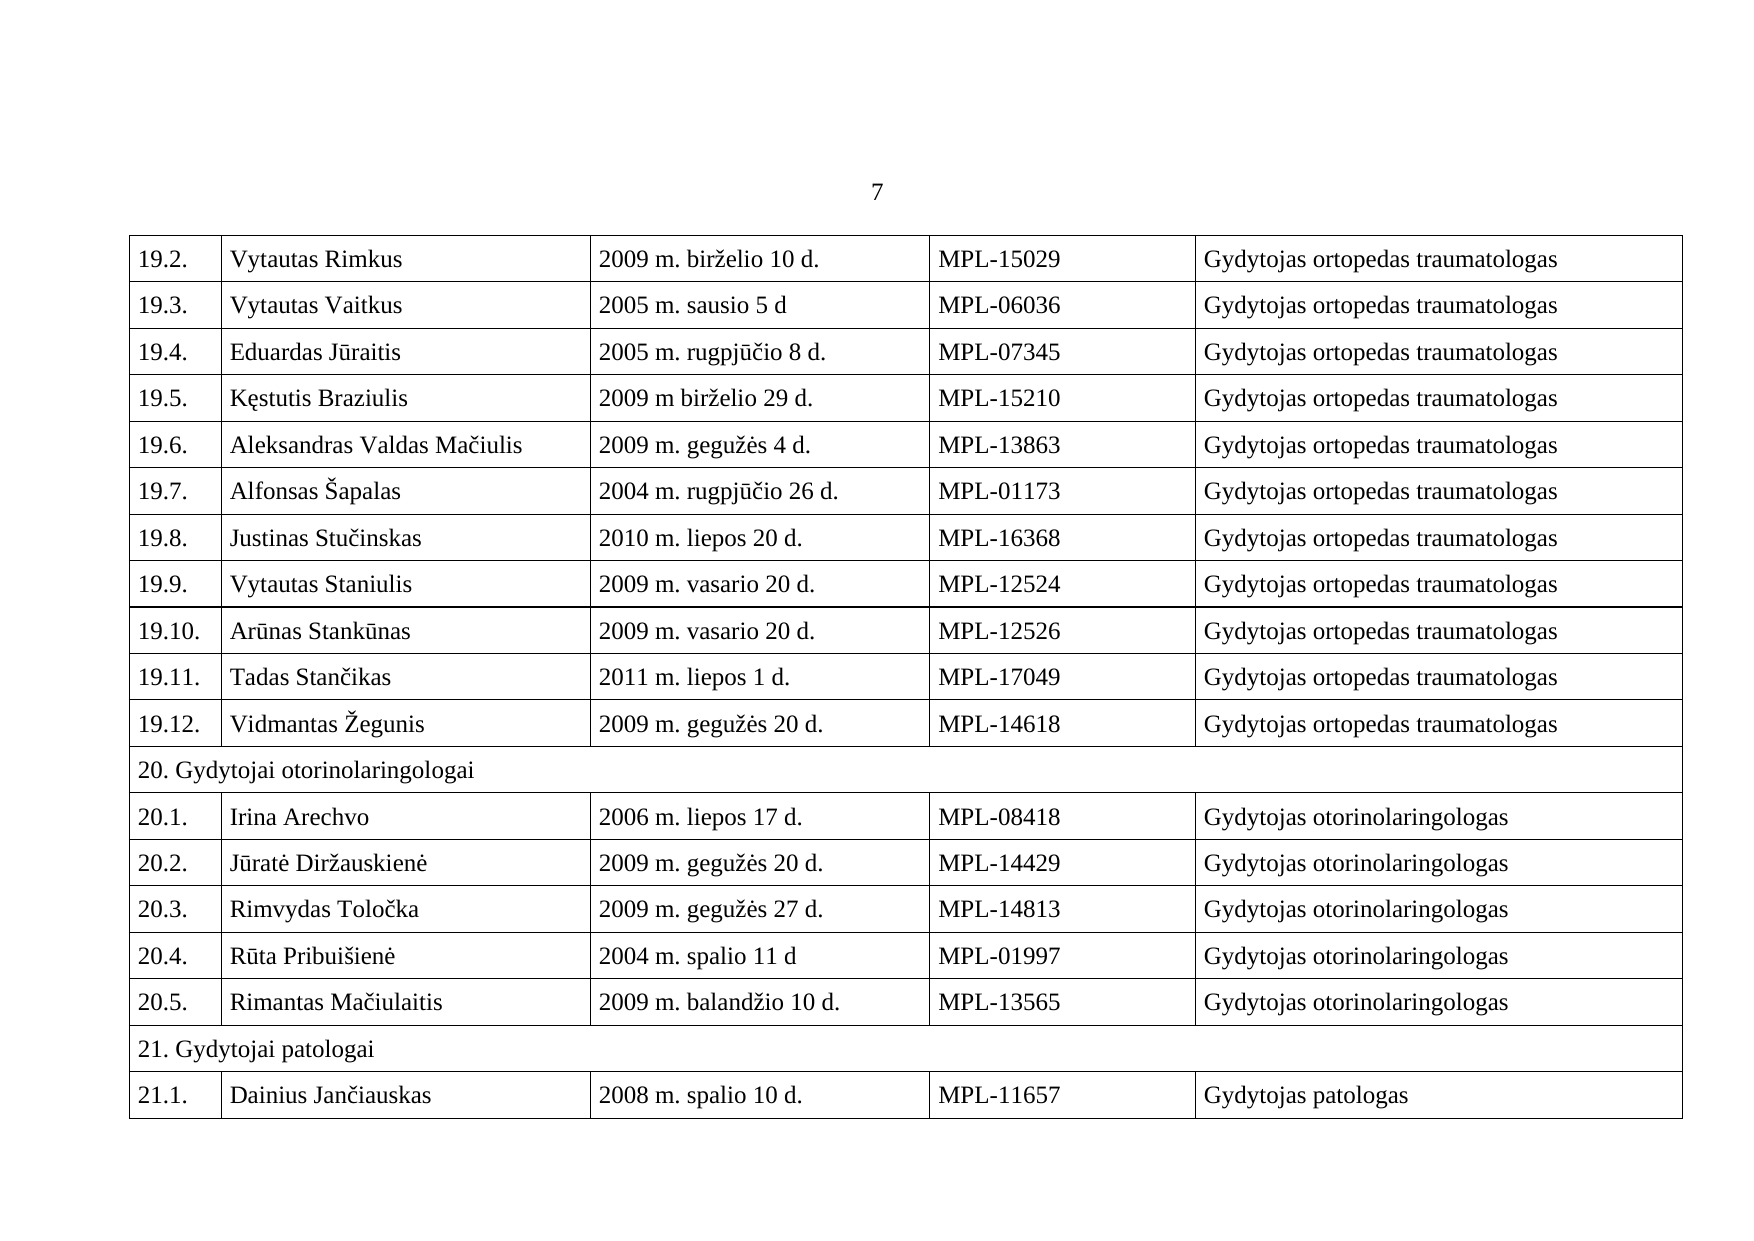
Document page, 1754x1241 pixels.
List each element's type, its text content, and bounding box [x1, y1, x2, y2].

table_cell 2008 m. spalio 10 d. [591, 1072, 929, 1117]
table_cell 2009 m. gegužės 27 d. [591, 886, 929, 932]
table_cell Gydytojas ortopedas traumatologas [1196, 654, 1682, 699]
table_cell 2006 m. liepos 17 d. [591, 793, 929, 839]
table_cell Gydytojas otorinolaringologas [1196, 840, 1682, 885]
table_cell MPL-13565 [930, 979, 1195, 1024]
table_cell Gydytojas patologas [1196, 1072, 1682, 1117]
table_cell 2011 m. liepos 1 d. [591, 654, 929, 699]
table_cell 19.8. [130, 515, 221, 560]
table_cell MPL-14429 [930, 840, 1195, 885]
table_cell 2009 m. balandžio 10 d. [591, 979, 929, 1024]
table_cell Gydytojas ortopedas traumatologas [1196, 700, 1682, 746]
table_cell 2009 m. vasario 20 d. [591, 561, 929, 606]
table_cell 2009 m. vasario 20 d. [591, 608, 929, 653]
table_cell 2009 m. gegužės 20 d. [591, 840, 929, 885]
table_cell Rimvydas Toločka [222, 886, 590, 932]
table_cell 19.6. [130, 422, 221, 467]
table_cell MPL-17049 [930, 654, 1195, 699]
table_cell Gydytojas otorinolaringologas [1196, 933, 1682, 978]
table_cell Rūta Pribuišienė [222, 933, 590, 978]
table_cell Irina Arechvo [222, 793, 590, 839]
table_cell Dainius Jančiauskas [222, 1072, 590, 1117]
table_cell 2009 m. gegužės 4 d. [591, 422, 929, 467]
table_cell MPL-13863 [930, 422, 1195, 467]
table_cell 21.1. [130, 1072, 221, 1117]
table_cell Alfonsas Šapalas [222, 468, 590, 513]
table_cell 2009 m birželio 29 d. [591, 375, 929, 421]
table_cell Gydytojas ortopedas traumatologas [1196, 422, 1682, 467]
table_cell MPL-14813 [930, 886, 1195, 932]
table_cell Gydytojas ortopedas traumatologas [1196, 468, 1682, 513]
table_cell Vidmantas Žegunis [222, 700, 590, 746]
table_cell Vytautas Staniulis [222, 561, 590, 606]
table_cell MPL-14618 [930, 700, 1195, 746]
table_cell 19.3. [130, 282, 221, 328]
table_cell 19.7. [130, 468, 221, 513]
table_cell Vytautas Vaitkus [222, 282, 590, 328]
table_cell Arūnas Stankūnas [222, 608, 590, 653]
table_cell Jūratė Diržauskienė [222, 840, 590, 885]
table_cell 20.1. [130, 793, 221, 839]
table_cell 2010 m. liepos 20 d. [591, 515, 929, 560]
table_cell Gydytojas otorinolaringologas [1196, 886, 1682, 932]
table_cell 20.5. [130, 979, 221, 1024]
table_cell MPL-01997 [930, 933, 1195, 978]
table_cell Gydytojas ortopedas traumatologas [1196, 561, 1682, 606]
table_cell 20.3. [130, 886, 221, 932]
table_cell 20.2. [130, 840, 221, 885]
table_cell Gydytojas ortopedas traumatologas [1196, 282, 1682, 328]
table_cell 20.4. [130, 933, 221, 978]
table_cell MPL-08418 [930, 793, 1195, 839]
table_cell 19.11. [130, 654, 221, 699]
table_cell MPL-12524 [930, 561, 1195, 606]
table_cell Gydytojas ortopedas traumatologas [1196, 515, 1682, 560]
table_cell Kęstutis Braziulis [222, 375, 590, 421]
table_cell 19.5. [130, 375, 221, 421]
table_cell MPL-12526 [930, 608, 1195, 653]
table_cell MPL-15029 [930, 236, 1195, 281]
table_cell 19.12. [130, 700, 221, 746]
table_cell Gydytojas ortopedas traumatologas [1196, 236, 1682, 281]
table_cell Gydytojas ortopedas traumatologas [1196, 329, 1682, 374]
table_cell 20. Gydytojai otorinolaringologai [130, 747, 1682, 792]
table_cell MPL-16368 [930, 515, 1195, 560]
table_cell 19.10. [130, 608, 221, 653]
table_cell Rimantas Mačiulaitis [222, 979, 590, 1024]
table_cell 2009 m. birželio 10 d. [591, 236, 929, 281]
table_cell Gydytojas ortopedas traumatologas [1196, 375, 1682, 421]
table_cell Gydytojas otorinolaringologas [1196, 979, 1682, 1024]
table_cell 2005 m. rugpjūčio 8 d. [591, 329, 929, 374]
table_cell Justinas Stučinskas [222, 515, 590, 560]
table_cell Tadas Stančikas [222, 654, 590, 699]
table_cell MPL-11657 [930, 1072, 1195, 1117]
table_cell 2004 m. spalio 11 d [591, 933, 929, 978]
table_cell 2009 m. gegužės 20 d. [591, 700, 929, 746]
table_cell 19.4. [130, 329, 221, 374]
table_cell MPL-15210 [930, 375, 1195, 421]
table_cell Gydytojas otorinolaringologas [1196, 793, 1682, 839]
table_cell Eduardas Jūraitis [222, 329, 590, 374]
table_cell MPL-06036 [930, 282, 1195, 328]
table_cell 2004 m. rugpjūčio 26 d. [591, 468, 929, 513]
table_cell MPL-07345 [930, 329, 1195, 374]
table_cell MPL-01173 [930, 468, 1195, 513]
table_cell 19.9. [130, 561, 221, 606]
table_cell Aleksandras Valdas Mačiulis [222, 422, 590, 467]
table_cell 21. Gydytojai patologai [130, 1026, 1682, 1071]
table_cell Gydytojas ortopedas traumatologas [1196, 608, 1682, 653]
table_cell 19.2. [130, 236, 221, 281]
table_cell Vytautas Rimkus [222, 236, 590, 281]
table_cell 2005 m. sausio 5 d [591, 282, 929, 328]
